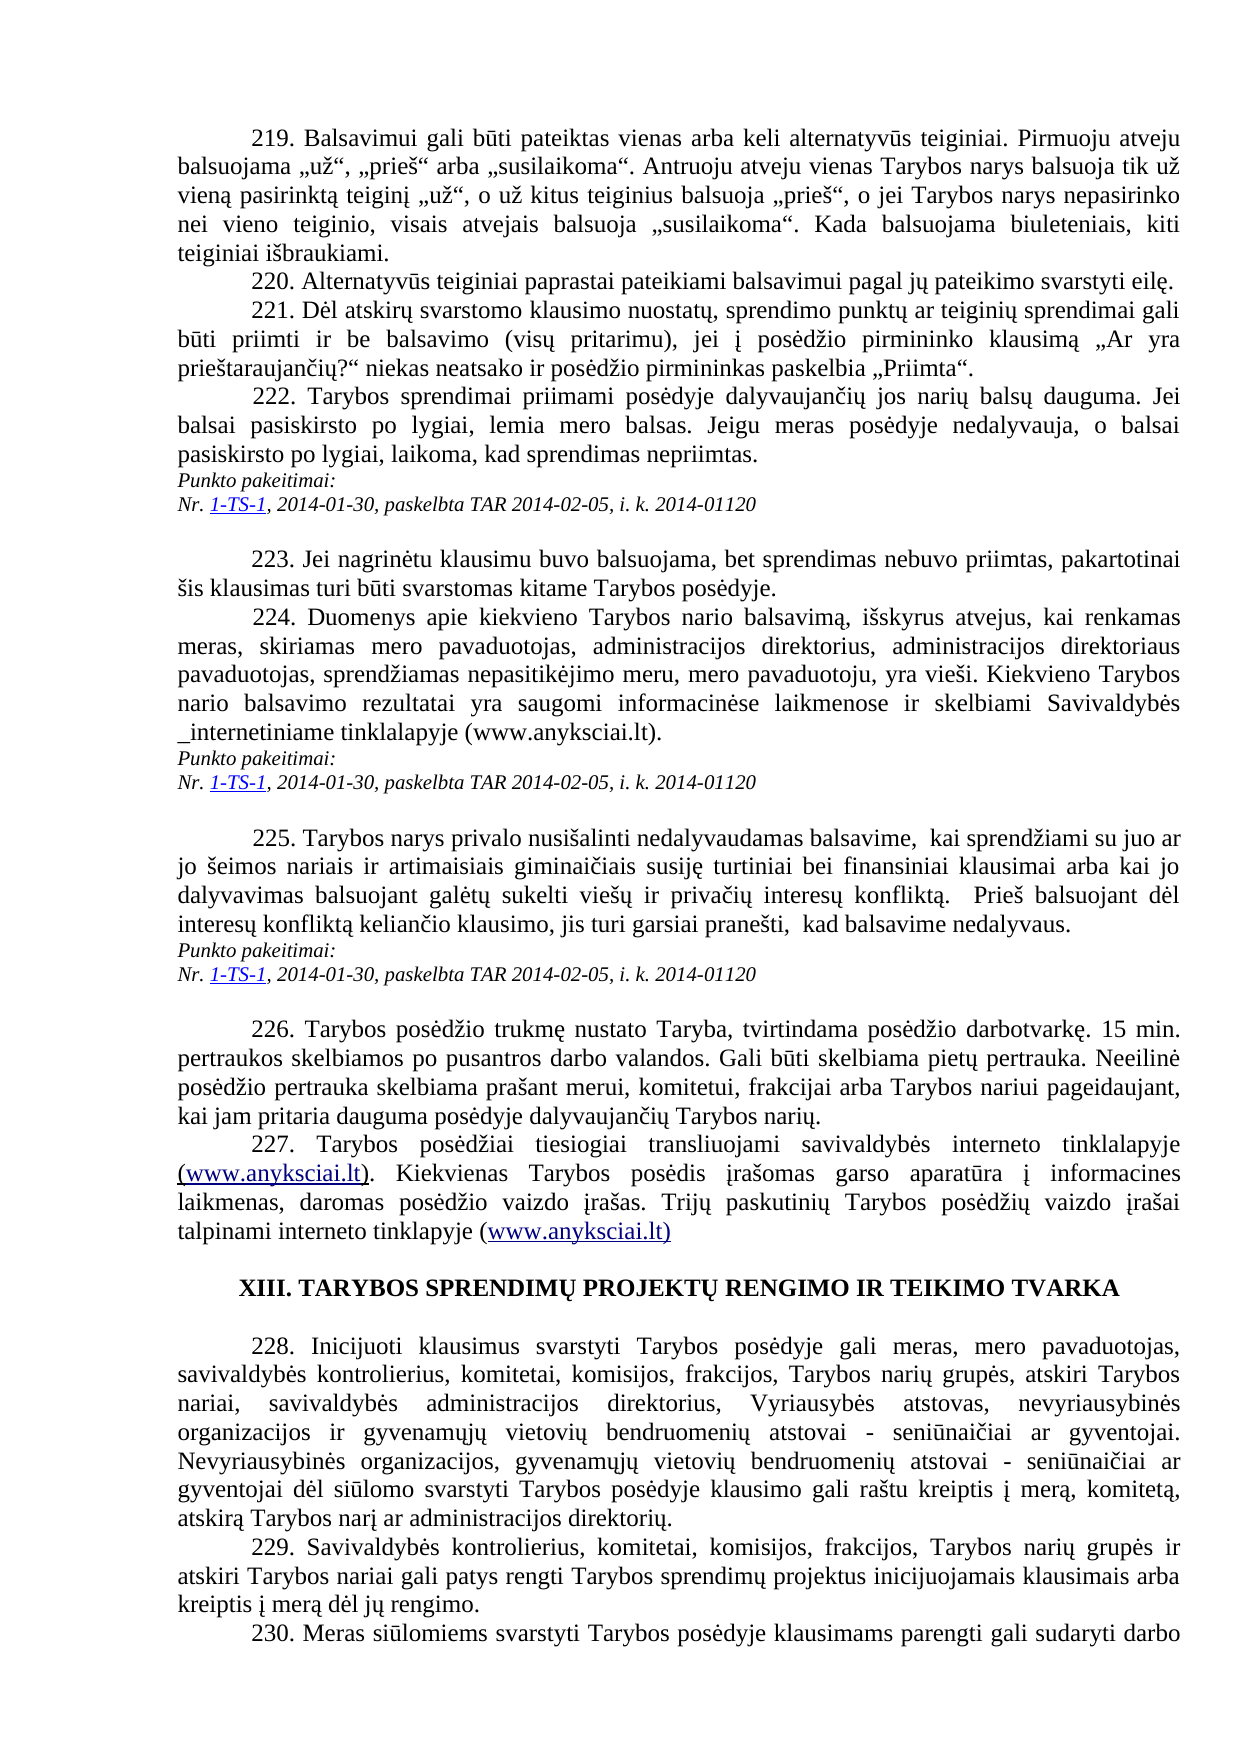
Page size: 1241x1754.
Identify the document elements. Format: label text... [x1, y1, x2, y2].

text XIII. TARYBOS SPRENDIMŲ PROJEKTŲ RENGIMO IR TEIKIMO TVARKA [177, 1273, 1181, 1302]
text Punkto pakeitimai: [177, 746, 1181, 770]
text 222. Tarybos sprendimai priimami posėdyje dalyvaujančių jos narių balsų dauguma. Jei balsai pasiskirsto po lygiai, lemia mero balsas. Jeigu meras posėdyje nedalyvauja, o balsai pasiskirsto po lygiai, laikoma, kad sprendimas nepriimtas. [177, 381, 1181, 468]
text Nr. 1-TS-1, 2014-01-30, paskelbta TAR 2014-02-05, i. k. 2014-01120 [177, 962, 1181, 986]
text 226. Tarybos posėdžio trukmę nustato Taryba, tvirtindama posėdžio darbotvarkę. 15 min. pertraukos skelbiamos po pusantros darbo valandos. Gali būti skelbiama pietų pertrauka. Neeilinė posėdžio pertrauka skelbiama prašant merui, komitetui, frakcijai arba Tarybos nariui pageidaujant, kai jam pritaria dauguma posėdyje dalyvaujančių Tarybos narių. [177, 1014, 1181, 1129]
text 227. Tarybos posėdžiai tiesiogiai transliuojami savivaldybės interneto tinklalapyje (www.anyksciai.lt). Kiekvienas Tarybos posėdis įrašomas garso aparatūra į informacines laikmenas, daromas posėdžio vaizdo įrašas. Trijų paskutinių Tarybos posėdžių vaizdo įrašai talpinami interneto tinklapyje (www.anyksciai.lt) [177, 1129, 1181, 1244]
text 225. Tarybos narys privalo nusišalinti nedalyvaudamas balsavime, kai sprendžiami su juo ar jo šeimos nariais ir artimaisiais giminaičiais susiję turtiniai bei finansiniai klausimai arba kai jo dalyvavimas balsuojant galėtų sukelti viešų ir privačių interesų konfliktą. Prieš balsuojant dėl interesų konfliktą keliančio klausimo, jis turi garsiai pranešti, kad balsavime nedalyvaus. [177, 823, 1181, 938]
text 219. Balsavimui gali būti pateiktas vienas arba keli alternatyvūs teiginiai. Pirmuoju atveju balsuojama „už“, „prieš“ arba „susilaikoma“. Antruoju atveju vienas Tarybos narys balsuoja tik už vieną pasirinktą teiginį „už“, o už kitus teiginius balsuoja „prieš“, o jei Tarybos narys nepasirinko nei vieno teiginio, visais atvejais balsuoja „susilaikoma“. Kada balsuojama biuleteniais, kiti teiginiai išbraukiami. [177, 123, 1181, 266]
text Punkto pakeitimai: [177, 938, 1181, 962]
text 220. Alternatyvūs teiginiai paprastai pateikiami balsavimui pagal jų pateikimo svarstyti eilę. [177, 266, 1181, 295]
text 224. Duomenys apie kiekvieno Tarybos nario balsavimą, išskyrus atvejus, kai renkamas meras, skiriamas mero pavaduotojas, administracijos direktorius, administracijos direktoriaus pavaduotojas, sprendžiamas nepasitikėjimo meru, mero pavaduotoju, yra vieši. Kiekvieno Tarybos nario balsavimo rezultatai yra saugomi informacinėse laikmenose ir skelbiami Savivaldybės _internetiniame tinklalapyje (www.anyksciai.lt). [177, 602, 1181, 746]
text 230. Meras siūlomiems svarstyti Tarybos posėdyje klausimams parengti gali sudaryti darbo [177, 1618, 1181, 1647]
text 221. Dėl atskirų svarstomo klausimo nuostatų, sprendimo punktų ar teiginių sprendimai gali būti priimti ir be balsavimo (visų pritarimu), jei į posėdžio pirmininko klausimą „Ar yra prieštaraujančių?“ niekas neatsako ir posėdžio pirmininkas paskelbia „Priimta“. [177, 295, 1181, 381]
text 228. Inicijuoti klausimus svarstyti Tarybos posėdyje gali meras, mero pavaduotojas, savivaldybės kontrolierius, komitetai, komisijos, frakcijos, Tarybos narių grupės, atskiri Tarybos nariai, savivaldybės administracijos direktorius, Vyriausybės atstovas, nevyriausybinės organizacijos ir gyvenamųjų vietovių bendruomenių atstovai - seniūnaičiai ar gyventojai. Nevyriausybinės organizacijos, gyvenamųjų vietovių bendruomenių atstovai - seniūnaičiai ar gyventojai dėl siūlomo svarstyti Tarybos posėdyje klausimo gali raštu kreiptis į merą, komitetą, atskirą Tarybos narį ar administracijos direktorių. [177, 1331, 1181, 1532]
text Punkto pakeitimai: [177, 468, 1181, 492]
text 229. Savivaldybės kontrolierius, komitetai, komisijos, frakcijos, Tarybos narių grupės ir atskiri Tarybos nariai gali patys rengti Tarybos sprendimų projektus inicijuojamais klausimais arba kreiptis į merą dėl jų rengimo. [177, 1532, 1181, 1618]
text Nr. 1-TS-1, 2014-01-30, paskelbta TAR 2014-02-05, i. k. 2014-01120 [177, 492, 1181, 516]
text Nr. 1-TS-1, 2014-01-30, paskelbta TAR 2014-02-05, i. k. 2014-01120 [177, 770, 1181, 794]
text 223. Jei nagrinėtu klausimu buvo balsuojama, bet sprendimas nebuvo priimtas, pakartotinai šis klausimas turi būti svarstomas kitame Tarybos posėdyje. [177, 544, 1181, 602]
